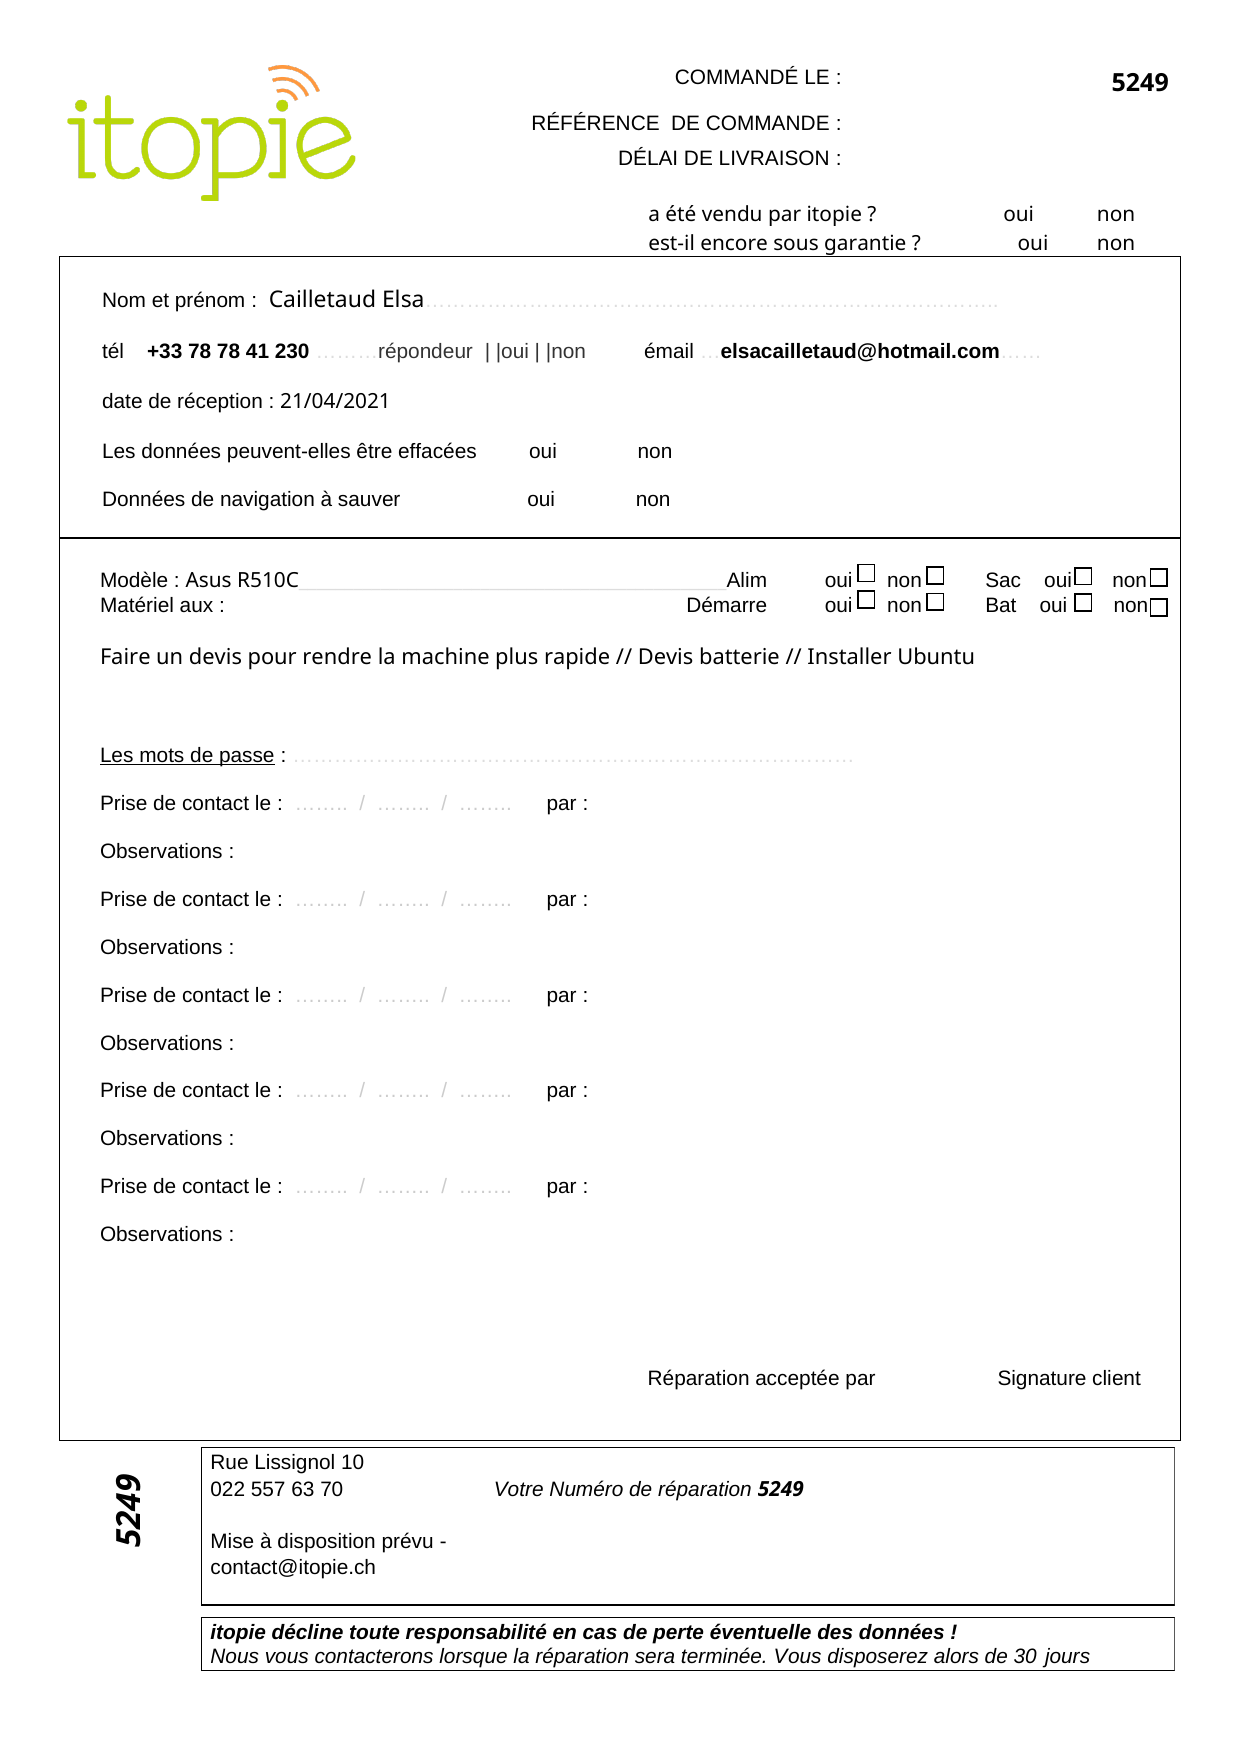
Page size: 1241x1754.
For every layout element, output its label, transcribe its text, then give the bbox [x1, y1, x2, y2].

table_cell itopie décline toute responsabilité en cas de perte éventuelle des données ! Nous vous contacterons lorsque la réparation sera terminée. Vous disposerez alors de 30 jours [195, 1611, 1180, 1677]
text date de réception : 21/04/2021 [60, 383, 1180, 415]
table_header Rue Lissignol 10 022 557 63 70 Votre Numéro de réparation 5249 Mise à disposition prévu - contact@itopie.ch [195, 1441, 1180, 1611]
text tél +33 78 78 41 230 ………répondeur | |oui | |non émail …elsacailletaud@hotmail.com…… [60, 335, 1180, 362]
table_cell DÉLAI DE LIVRAISON : [490, 140, 847, 175]
text Modèle : Asus R510C Alim oui non Sac oui non [948, 562, 1180, 590]
text Nom et prénom : Cailletaud Elsa……………………………………………………………………….. [60, 280, 1180, 314]
text Prise de contact le : …….. / …….. / …….. par : [60, 1171, 1180, 1198]
text Données de navigation à sauver oui non [60, 484, 1180, 511]
table_header 5249 [59, 1441, 195, 1677]
text Observations : [60, 836, 1180, 863]
text Matériel aux : Démarre oui non Bat oui non [60, 590, 1180, 617]
table_header 5249 [847, 59, 1180, 104]
text Observations : [60, 1123, 1180, 1150]
text Prise de contact le : …….. / …….. / …….. par : [60, 979, 1180, 1006]
text Modèle : Asus R510C Alim oui non Sac oui non [879, 562, 925, 590]
text Observations : [60, 1219, 1180, 1246]
text a été vendu par itopie ? oui non [59, 199, 1181, 228]
text Les mots de passe : ……………………………………………………………………… [60, 740, 1180, 767]
text Prise de contact le : …….. / …….. / …….. par : [60, 1075, 1180, 1102]
picture [67, 65, 356, 201]
text Observations : [60, 931, 1180, 958]
table_cell [847, 105, 1180, 140]
text Réparation acceptée par Signature client [60, 1363, 1180, 1390]
text est-il encore sous garantie ? oui non [59, 228, 1181, 256]
table_cell RÉFÉRENCE DE COMMANDE : [490, 105, 847, 140]
text Modèle : Asus R510C Alim oui non Sac oui non [60, 562, 856, 590]
text Les données peuvent-elles être effacées oui non [60, 436, 1180, 463]
text Observations : [60, 1027, 1180, 1054]
table_cell [847, 140, 1180, 175]
table_header COMMANDÉ LE : [490, 59, 847, 104]
text Prise de contact le : …….. / …….. / …….. par : [60, 883, 1180, 911]
text Prise de contact le : …….. / …….. / …….. par : [60, 788, 1180, 815]
text Faire un devis pour rendre la machine plus rapide // Devis batterie // Installer Ubuntu [60, 638, 1180, 671]
